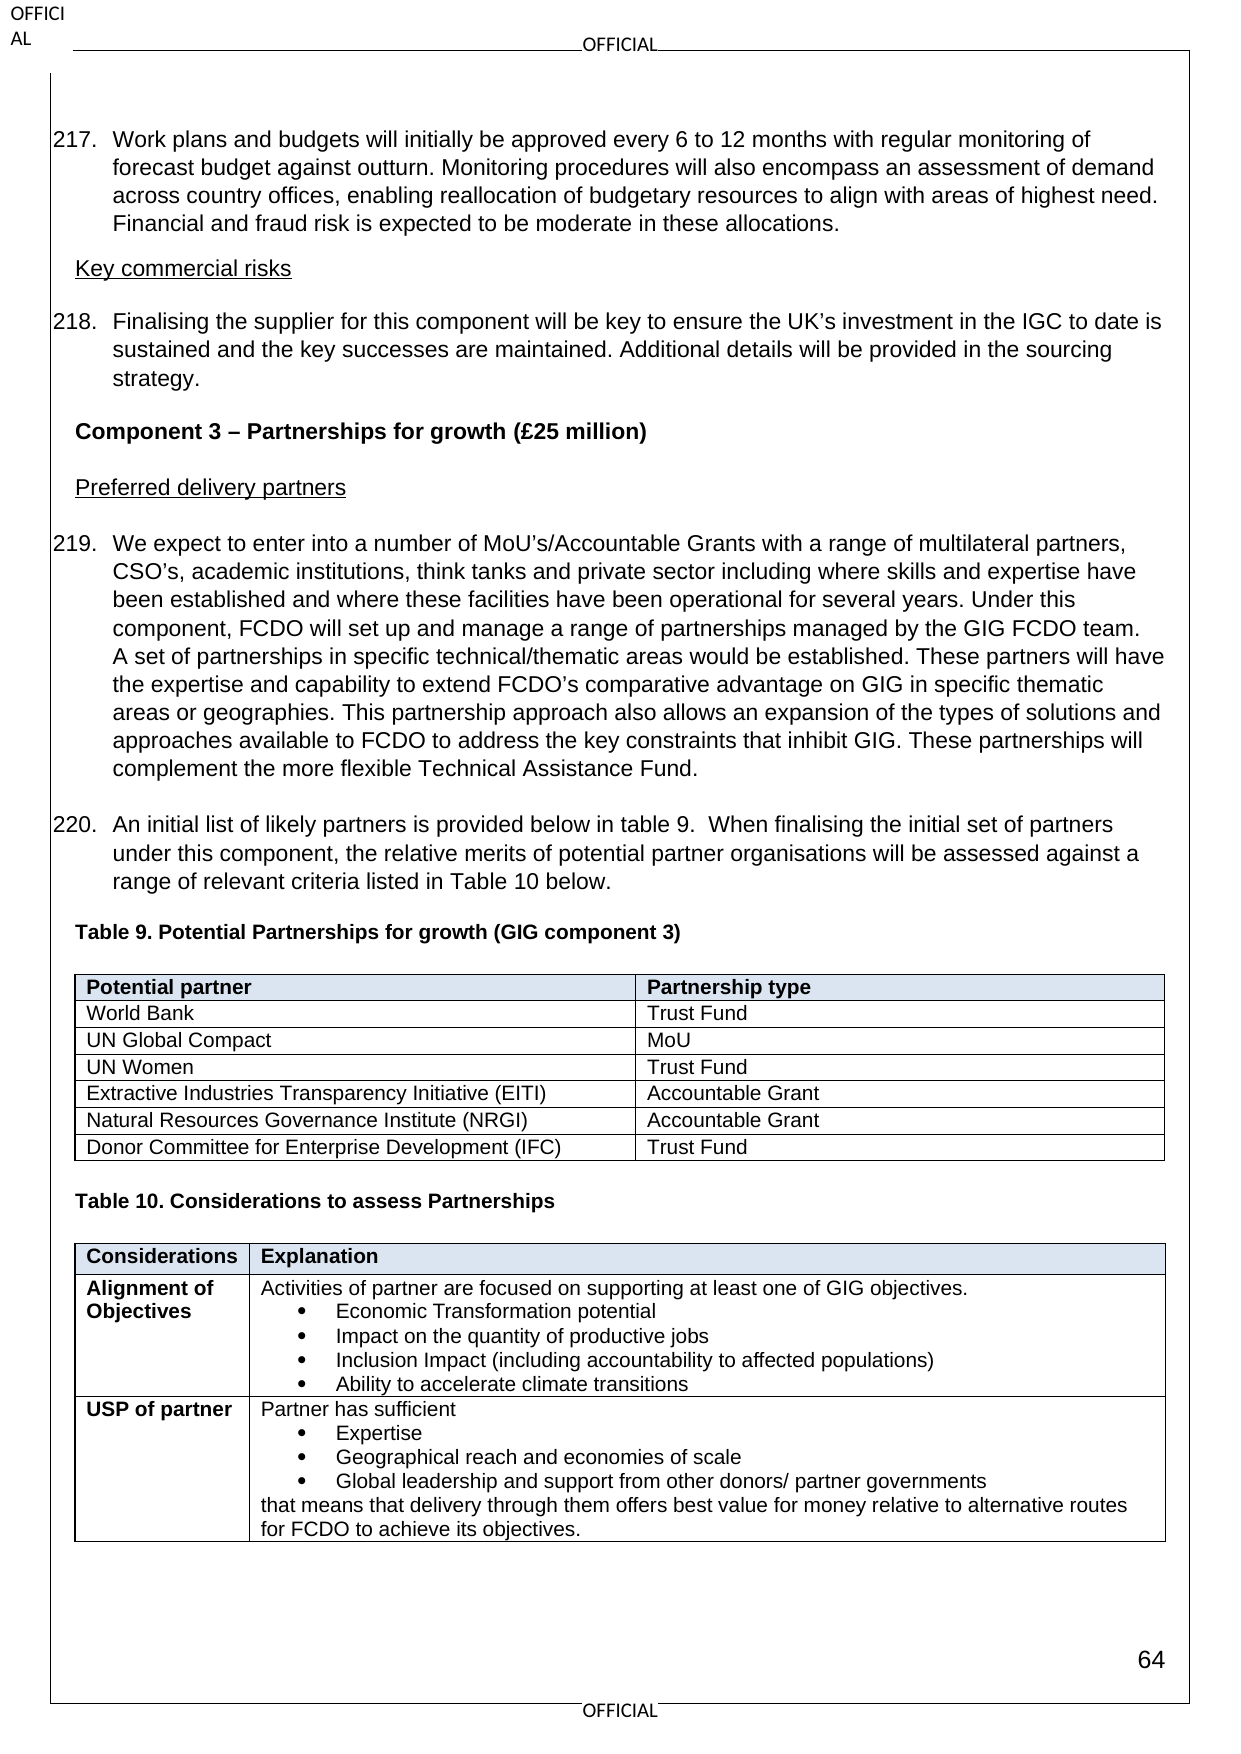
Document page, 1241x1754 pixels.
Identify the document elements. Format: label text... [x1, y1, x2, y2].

text Key commercial risks [75, 255, 1165, 282]
text Component 3 – Partnerships for growth (£25 million) [75, 418, 1165, 444]
table_cell Alignment of Objectives [76, 1275, 249, 1396]
text Table 9. Potential Partnerships for growth (GIG component 3) [75, 920, 1165, 944]
table_cell Partner has sufficient Expertise Geographical reach and economies of scale Global leadership and support from other donors/ partner governments that means that delivery through them offers best value for money relative to alternative routes for FCDO to achieve its objectives. [250, 1397, 1165, 1541]
table_cell Trust Fund [636, 1055, 1164, 1080]
table_cell Accountable Grant [636, 1081, 1164, 1107]
list An initial list of likely partners is provided below in table 9. When finalising the initial set of partners under this component, the relative merits of potential partner organisations will be assessed against a range of relevant criteria listed in Table 10 below. [75, 811, 1165, 894]
text Preferred delivery partners [75, 474, 1165, 500]
list We expect to enter into a number of MoU’s/Accountable Grants with a range of multilateral partners, CSO’s, academic institutions, think tanks and private sector including where skills and expertise have been established and where these facilities have been operational for several years. Under this component, FCDO will set up and manage a range of partnerships managed by the GIG FCDO team. A set of partnerships in specific technical/thematic areas would be established. These partners will have the expertise and capability to extend FCDO’s comparative advantage on GIG in specific thematic areas or geographies. This partnership approach also allows an expansion of the types of solutions and approaches available to FCDO to address the key constraints that inhibit GIG. These partnerships will complement the more flexible Technical Assistance Fund. [75, 530, 1165, 782]
table_cell Donor Committee for Enterprise Development (IFC) [76, 1135, 635, 1160]
table_cell UN Women [76, 1055, 635, 1080]
list Finalising the supplier for this component will be key to ensure the UK’s investment in the IGC to date is sustained and the key successes are maintained. Additional details will be provided in the sourcing strategy. [75, 308, 1165, 391]
table_cell Activities of partner are focused on supporting at least one of GIG objectives. Economic Transformation potential Impact on the quantity of productive jobs Inclusion Impact (including accountability to affected populations) Ability to accelerate climate transitions [250, 1275, 1165, 1396]
table_cell World Bank [76, 1001, 635, 1027]
table_cell UN Global Compact [76, 1028, 635, 1053]
text Table 10. Considerations to assess Partnerships [75, 1189, 1165, 1213]
table_cell USP of partner [76, 1397, 249, 1541]
table_cell Trust Fund [636, 1135, 1164, 1160]
table_cell Trust Fund [636, 1001, 1164, 1027]
table_header Partnership type [636, 975, 1164, 1000]
table_header Potential partner [76, 975, 635, 1000]
table_cell MoU [636, 1028, 1164, 1053]
table_cell Accountable Grant [636, 1108, 1164, 1133]
list Work plans and budgets will initially be approved every 6 to 12 months with regular monitoring of forecast budget against outturn. Monitoring procedures will also encompass an assessment of demand across country offices, enabling reallocation of budgetary resources to align with areas of highest need. Financial and fraud risk is expected to be moderate in these allocations. [75, 126, 1165, 237]
table_header Considerations [76, 1244, 249, 1274]
table_cell Natural Resources Governance Institute (NRGI) [76, 1108, 635, 1133]
table_cell Extractive Industries Transparency Initiative (EITI) [76, 1081, 635, 1107]
table_header Explanation [250, 1244, 1165, 1274]
